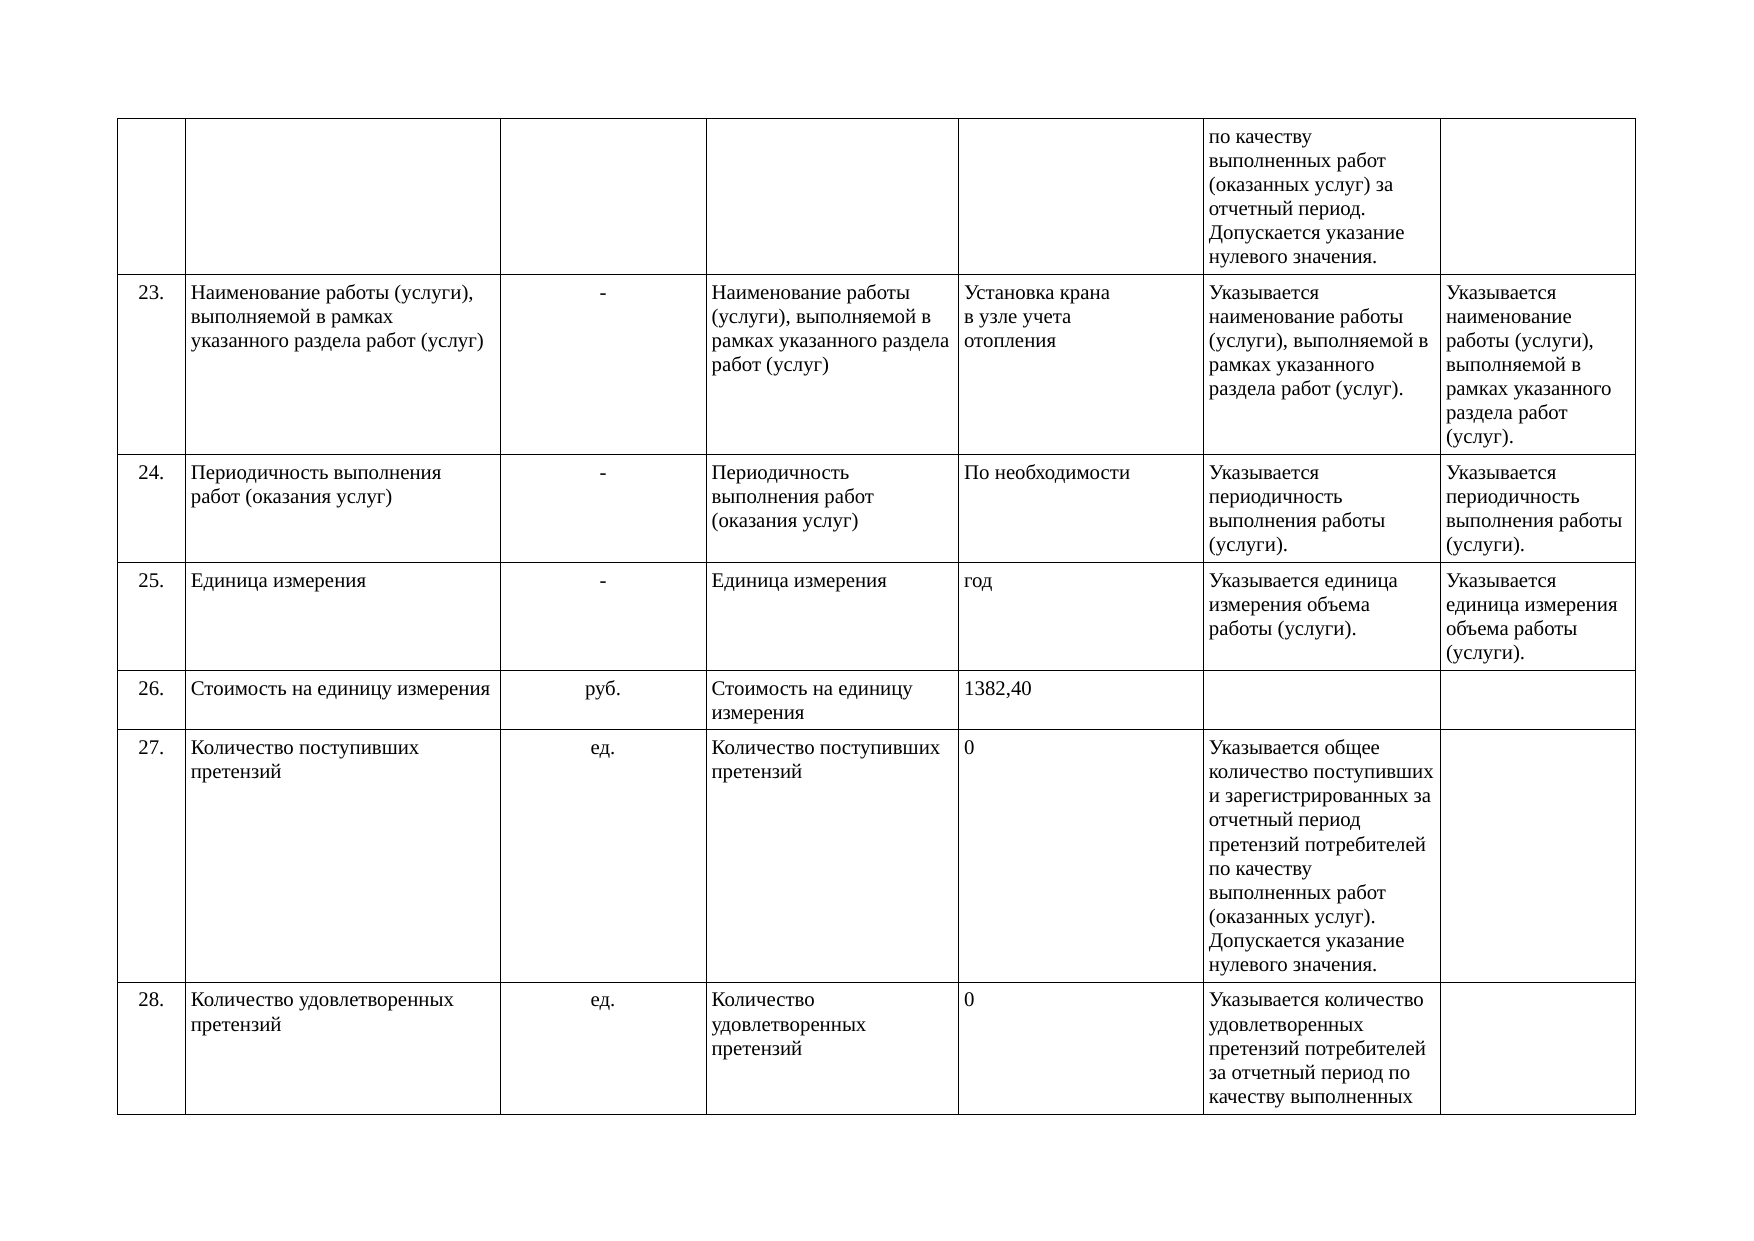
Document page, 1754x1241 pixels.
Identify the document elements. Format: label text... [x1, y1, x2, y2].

table_cell Указывается наименование работы (услуги), выполняемой в рамках указанного раздела работ (услуг). [1204, 275, 1440, 454]
table_cell Единица измерения [186, 563, 500, 670]
table_cell - [501, 563, 706, 670]
table_cell [1441, 671, 1635, 729]
table_cell Количество поступивших претензий [707, 730, 958, 982]
table_cell Наименование работы (услуги), выполняемой в рамках указанного раздела работ (услуг) [707, 275, 958, 454]
table_cell По необходимости [959, 455, 1203, 562]
table_cell ед. [501, 983, 706, 1113]
table_cell - [501, 275, 706, 454]
table_cell [707, 119, 958, 274]
table_cell Стоимость на единицу измерения [186, 671, 500, 729]
table_cell [1204, 671, 1440, 729]
table_cell [959, 119, 1203, 274]
table_cell [186, 119, 500, 274]
table_cell 1382,40 [959, 671, 1203, 729]
table_cell 0 [959, 730, 1203, 982]
table_cell [501, 119, 706, 274]
table_cell 23. [118, 275, 185, 454]
table_cell 27. [118, 730, 185, 982]
table_cell 25. [118, 563, 185, 670]
table_cell Указывается единица измерения объема работы (услуги). [1441, 563, 1635, 670]
table_cell 24. [118, 455, 185, 562]
table_cell Указывается единица измерения объема работы (услуги). [1204, 563, 1440, 670]
table_cell год [959, 563, 1203, 670]
table_cell - [501, 455, 706, 562]
table_cell [118, 119, 185, 274]
table_cell Периодичность выполнения работ (оказания услуг) [186, 455, 500, 562]
table_cell Периодичность выполнения работ (оказания услуг) [707, 455, 958, 562]
table_cell Количество удовлетворенных претензий [186, 983, 500, 1113]
table_cell [1441, 983, 1635, 1113]
table_cell по качеству выполненных работ (оказанных услуг) за отчетный период. Допускается указание нулевого значения. [1204, 119, 1440, 274]
table_cell [1441, 730, 1635, 982]
table_cell Стоимость на единицу измерения [707, 671, 958, 729]
table_cell Указывается периодичность выполнения работы (услуги). [1441, 455, 1635, 562]
table_cell Количество удовлетворенных претензий [707, 983, 958, 1113]
table_cell Указывается периодичность выполнения работы (услуги). [1204, 455, 1440, 562]
table_cell Наименование работы (услуги), выполняемой в рамках указанного раздела работ (услуг) [186, 275, 500, 454]
table_cell Указывается количество удовлетворенных претензий потребителей за отчетный период по качеству выполненных [1204, 983, 1440, 1113]
table_cell Указывается наименование работы (услуги), выполняемой в рамках указанного раздела работ (услуг). [1441, 275, 1635, 454]
table_cell [1441, 119, 1635, 274]
table_cell ед. [501, 730, 706, 982]
table_cell Количество поступивших претензий [186, 730, 500, 982]
table_cell Установка крана в узле учета отопления [959, 275, 1203, 454]
table_cell 26. [118, 671, 185, 729]
table_cell 0 [959, 983, 1203, 1113]
table_cell Указывается общее количество поступивших и зарегистрированных за отчетный период претензий потребителей по качеству выполненных работ (оказанных услуг). Допускается указание нулевого значения. [1204, 730, 1440, 982]
table_cell 28. [118, 983, 185, 1113]
table_cell Единица измерения [707, 563, 958, 670]
table_cell руб. [501, 671, 706, 729]
